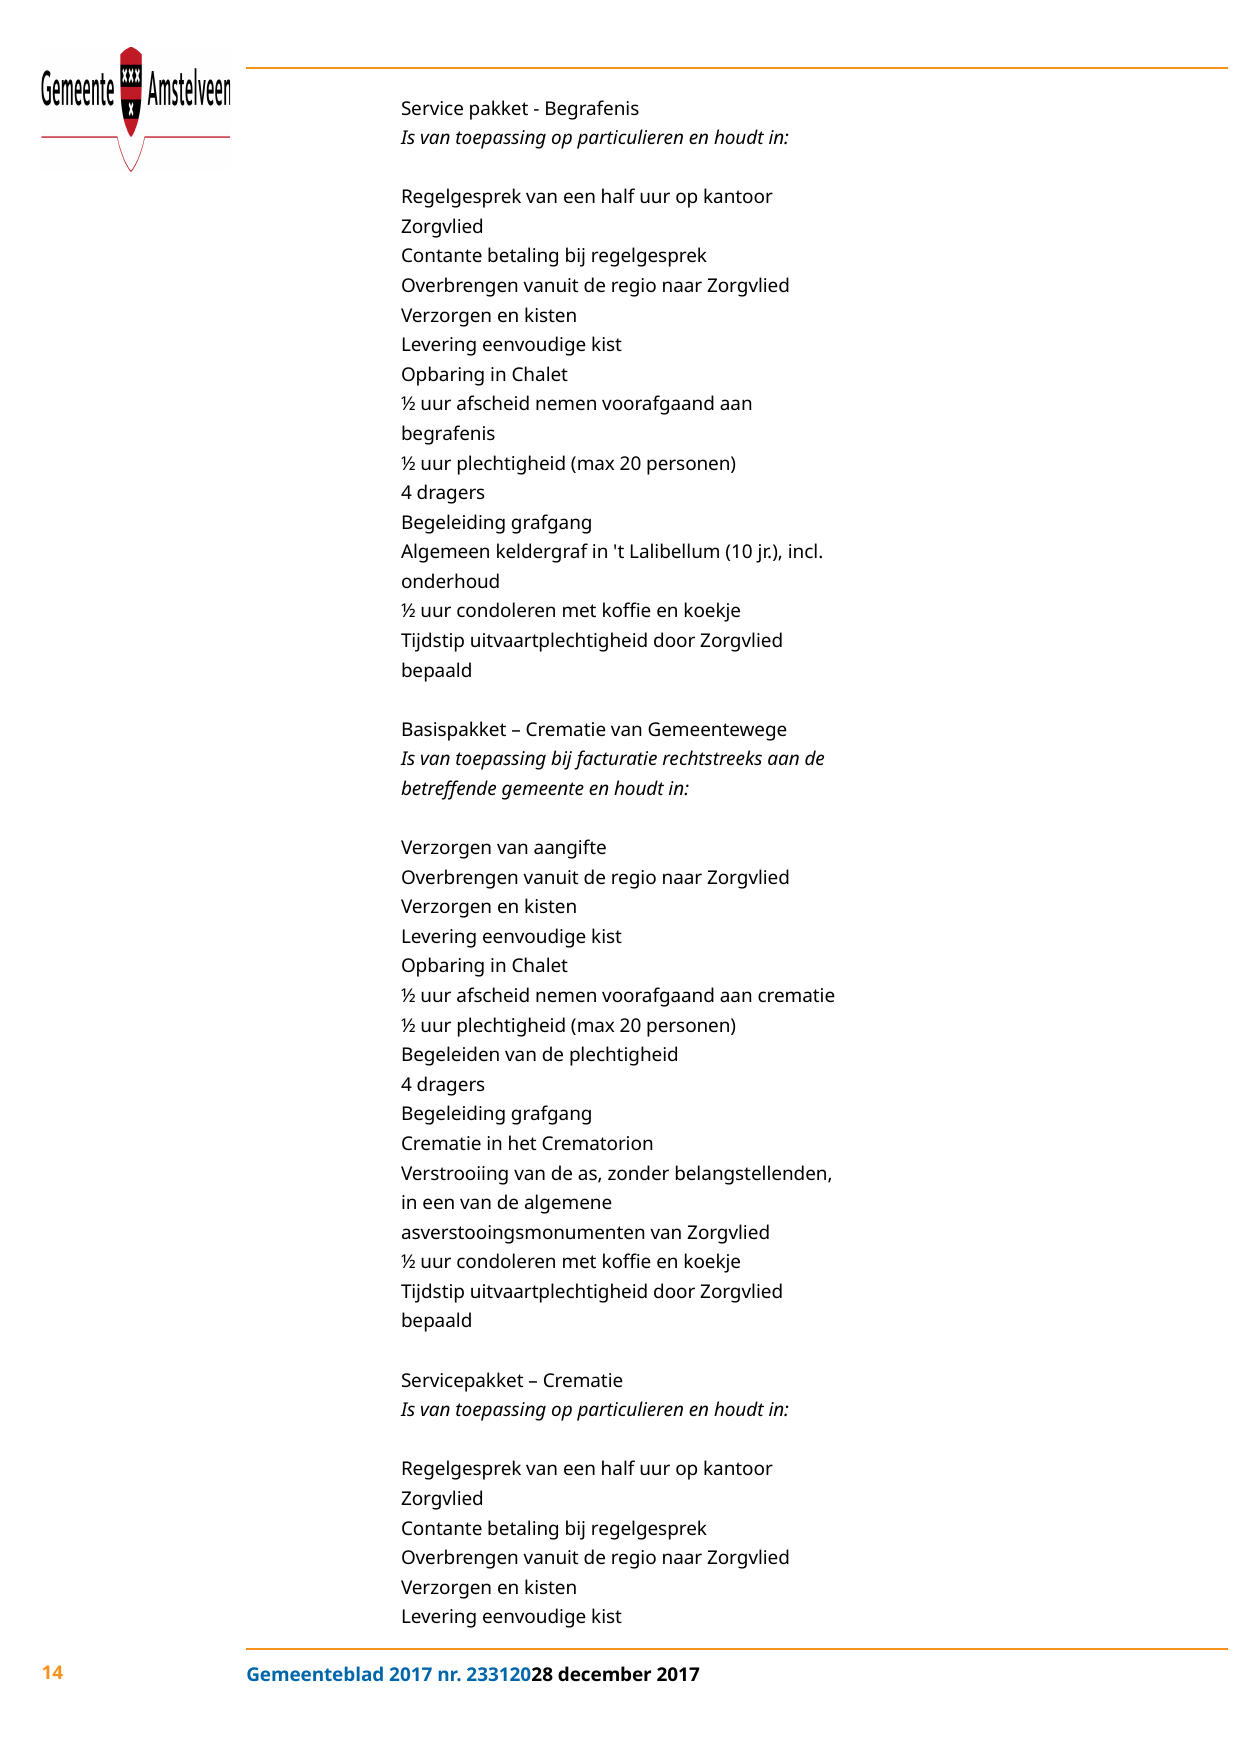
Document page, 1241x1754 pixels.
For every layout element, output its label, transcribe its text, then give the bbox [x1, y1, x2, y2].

picture [41, 47, 231, 172]
table_cell [846, 95, 1152, 1612]
table_cell Bijzondere bepalingen Basispakket – Begrafenis van Gemeentewege Is van toepassing bij facturaties rechtstreeks aan de betreffende gemeente en houdt in: Doen van aangifte Overbrengen vanuit de regio naar Zorgvlied Verzorgen van kisten Levering eenvoudige kist Opbaring in Chalet ½ uur afscheid nemen voorafgaand aan begrafenis ½ uur plechtigheid (max 20 personen) Begeleiden van de plechtigheid 4 dragers Begeleiding grafgang Algemeen keldergraf in 't Lalibellum (10 jr.), incl. onderhoud ½ uur condoleren met koffie en koekje Tijdstip uitvaartplechtigheid door Zorgvlied bepaald Service pakket - Begrafenis Is van toepassing op particulieren en houdt in: Regelgesprek van een half uur op kantoor Zorgvlied Contante betaling bij regelgesprek Overbrengen vanuit de regio naar Zorgvlied Verzorgen en kisten Levering eenvoudige kist Opbaring in Chalet ½ uur afscheid nemen voorafgaand aan begrafenis ½ uur plechtigheid (max 20 personen) 4 dragers Begeleiding grafgang Algemeen keldergraf in 't Lalibellum (10 jr.), incl. onderhoud ½ uur condoleren met koffie en koekje Tijdstip uitvaartplechtigheid door Zorgvlied bepaald Basispakket – Crematie van Gemeentewege Is van toepassing bij facturatie rechtstreeks aan de betreffende gemeente en houdt in: Verzorgen van aangifte Overbrengen vanuit de regio naar Zorgvlied Verzorgen en kisten Levering eenvoudige kist Opbaring in Chalet ½ uur afscheid nemen voorafgaand aan crematie ½ uur plechtigheid (max 20 personen) Begeleiden van de plechtigheid 4 dragers Begeleiding grafgang Crematie in het Crematorion Verstrooiing van de as, zonder belangstellenden, in een van de algemene asverstooingsmonumenten van Zorgvlied ½ uur condoleren met koffie en koekje Tijdstip uitvaartplechtigheid door Zorgvlied bepaald Servicepakket – Crematie Is van toepassing op particulieren en houdt in: Regelgesprek van een half uur op kantoor Zorgvlied Contante betaling bij regelgesprek Overbrengen vanuit de regio naar Zorgvlied Verzorgen en kisten Levering eenvoudige kist Opbaring in Chalet ½ uur afscheid nemen voorafgaand aan crematie ½ uur plechtigheid (max 20 personen) 4 dragers Begeleiding grafgang Crematie in het Crematorion Verstrooiing van de as, zonder belangstellenden, in een van de algemene asverstooingsmonumenten op Zorgvlied ½ uur condoleren met koffie en koekje Tijdstip uitvaartplechtigheid door Zorgvlied bepaald [401, 95, 846, 1612]
table_cell [248, 95, 401, 1612]
